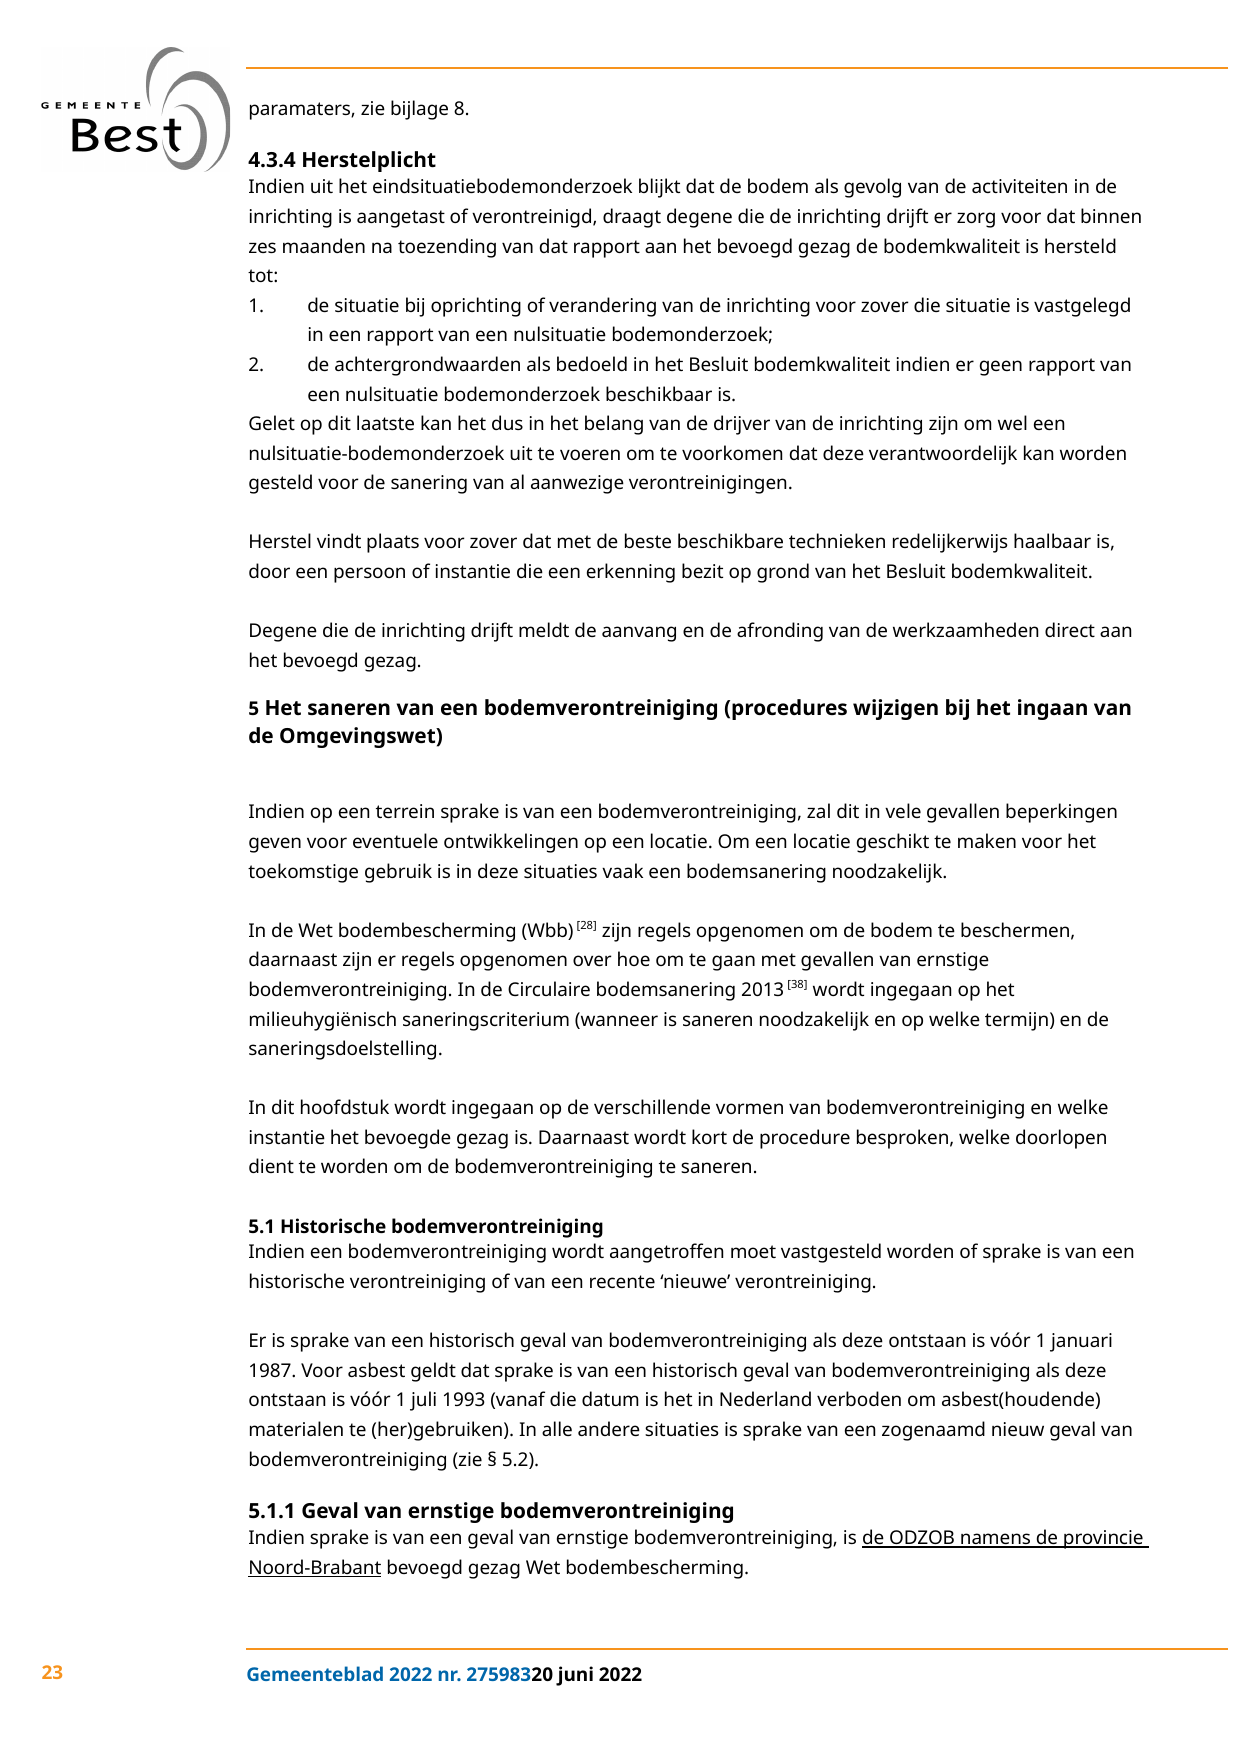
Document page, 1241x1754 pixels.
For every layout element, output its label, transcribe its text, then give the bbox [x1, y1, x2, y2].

text Indien uit het eindsituatiebodemonderzoek blijkt dat de bodem als gevolg van de activiteiten in de inrichting is aangetast of verontreinigd, draagt degene die de inrichting drijft er zorg voor dat binnen zes maanden na toezending van dat rapport aan het bevoegd gezag de bodemkwaliteit is hersteld tot: [248, 174, 1152, 288]
text 5 Het saneren van een bodemverontreiniging (procedures wijzigen bij het ingaan van de Omgevingswet) [248, 693, 1152, 749]
text 5.1 Historische bodemverontreiniging [248, 1213, 1152, 1239]
text 4.3.4 Herstelplicht [248, 145, 1152, 174]
text Indien op een terrein sprake is van een bodemverontreiniging, zal dit in vele gevallen beperkingen geven voor eventuele ontwikkelingen op een locatie. Om een locatie geschikt te maken voor het toekomstige gebruik is in deze situaties vaak een bodemsanering noodzakelijk. [248, 799, 1152, 884]
text paramaters, zie bijlage 8. [248, 95, 1152, 121]
text Herstel vindt plaats voor zover dat met de beste beschikbare technieken redelijkerwijs haalbaar is, door een persoon of instantie die een erkenning bezit op grond van het Besluit bodemkwaliteit. [248, 529, 1152, 584]
text In de Wet bodembescherming (Wbb) [28] zijn regels opgenomen om de bodem te beschermen, daarnaast zijn er regels opgenomen over hoe om te gaan met gevallen van ernstige bodemverontreiniging. In de Circulaire bodemsanering 2013 [38] wordt ingegaan op het milieuhygiënisch saneringscriterium (wanneer is saneren noodzakelijk en op welke termijn) en de saneringsdoelstelling. [248, 917, 1152, 1061]
text Degene die de inrichting drijft meldt de aanvang en de afronding van de werkzaamheden direct aan het bevoegd gezag. [248, 617, 1152, 673]
text In dit hoofdstuk wordt ingegaan op de verschillende vormen van bodemverontreiniging en welke instantie het bevoegde gezag is. Daarnaast wordt kort de procedure besproken, welke doorlopen dient te worden om de bodemverontreiniging te saneren. [248, 1094, 1152, 1179]
list de achtergrondwaarden als bedoeld in het Besluit bodemkwaliteit indien er geen rapport van een nulsituatie bodemonderzoek beschikbaar is. [248, 351, 1152, 406]
text Indien een bodemverontreiniging wordt aangetroffen moet vastgesteld worden of sprake is van een historische verontreiniging of van een recente ‘nieuwe’ verontreiniging. [248, 1239, 1152, 1294]
text Gelet op dit laatste kan het dus in het belang van de drijver van de inrichting zijn om wel een nulsituatie-bodemonderzoek uit te voeren om te voorkomen dat deze verantwoordelijk kan worden gesteld voor de sanering van al aanwezige verontreinigingen. [248, 410, 1152, 495]
text 5.1.1 Geval van ernstige bodemverontreiniging [248, 1496, 1152, 1524]
text Indien sprake is van een geval van ernstige bodemverontreiniging, is de ODZOB namens de provincie Noord-Brabant bevoegd gezag Wet bodembescherming. [248, 1524, 1152, 1580]
text Er is sprake van een historisch geval van bodemverontreiniging als deze ontstaan is vóór 1 januari 1987. Voor asbest geldt dat sprake is van een historisch geval van bodemverontreiniging als deze ontstaan is vóór 1 juli 1993 (vanaf die datum is het in Nederland verboden om asbest(houdende) materialen te (her)gebruiken). In alle andere situaties is sprake van een zogenaamd nieuw geval van bodemverontreiniging (zie § 5.2). [248, 1327, 1152, 1471]
picture [41, 47, 231, 172]
list de situatie bij oprichting of verandering van de inrichting voor zover die situatie is vastgelegd in een rapport van een nulsituatie bodemonderzoek; [248, 292, 1152, 347]
